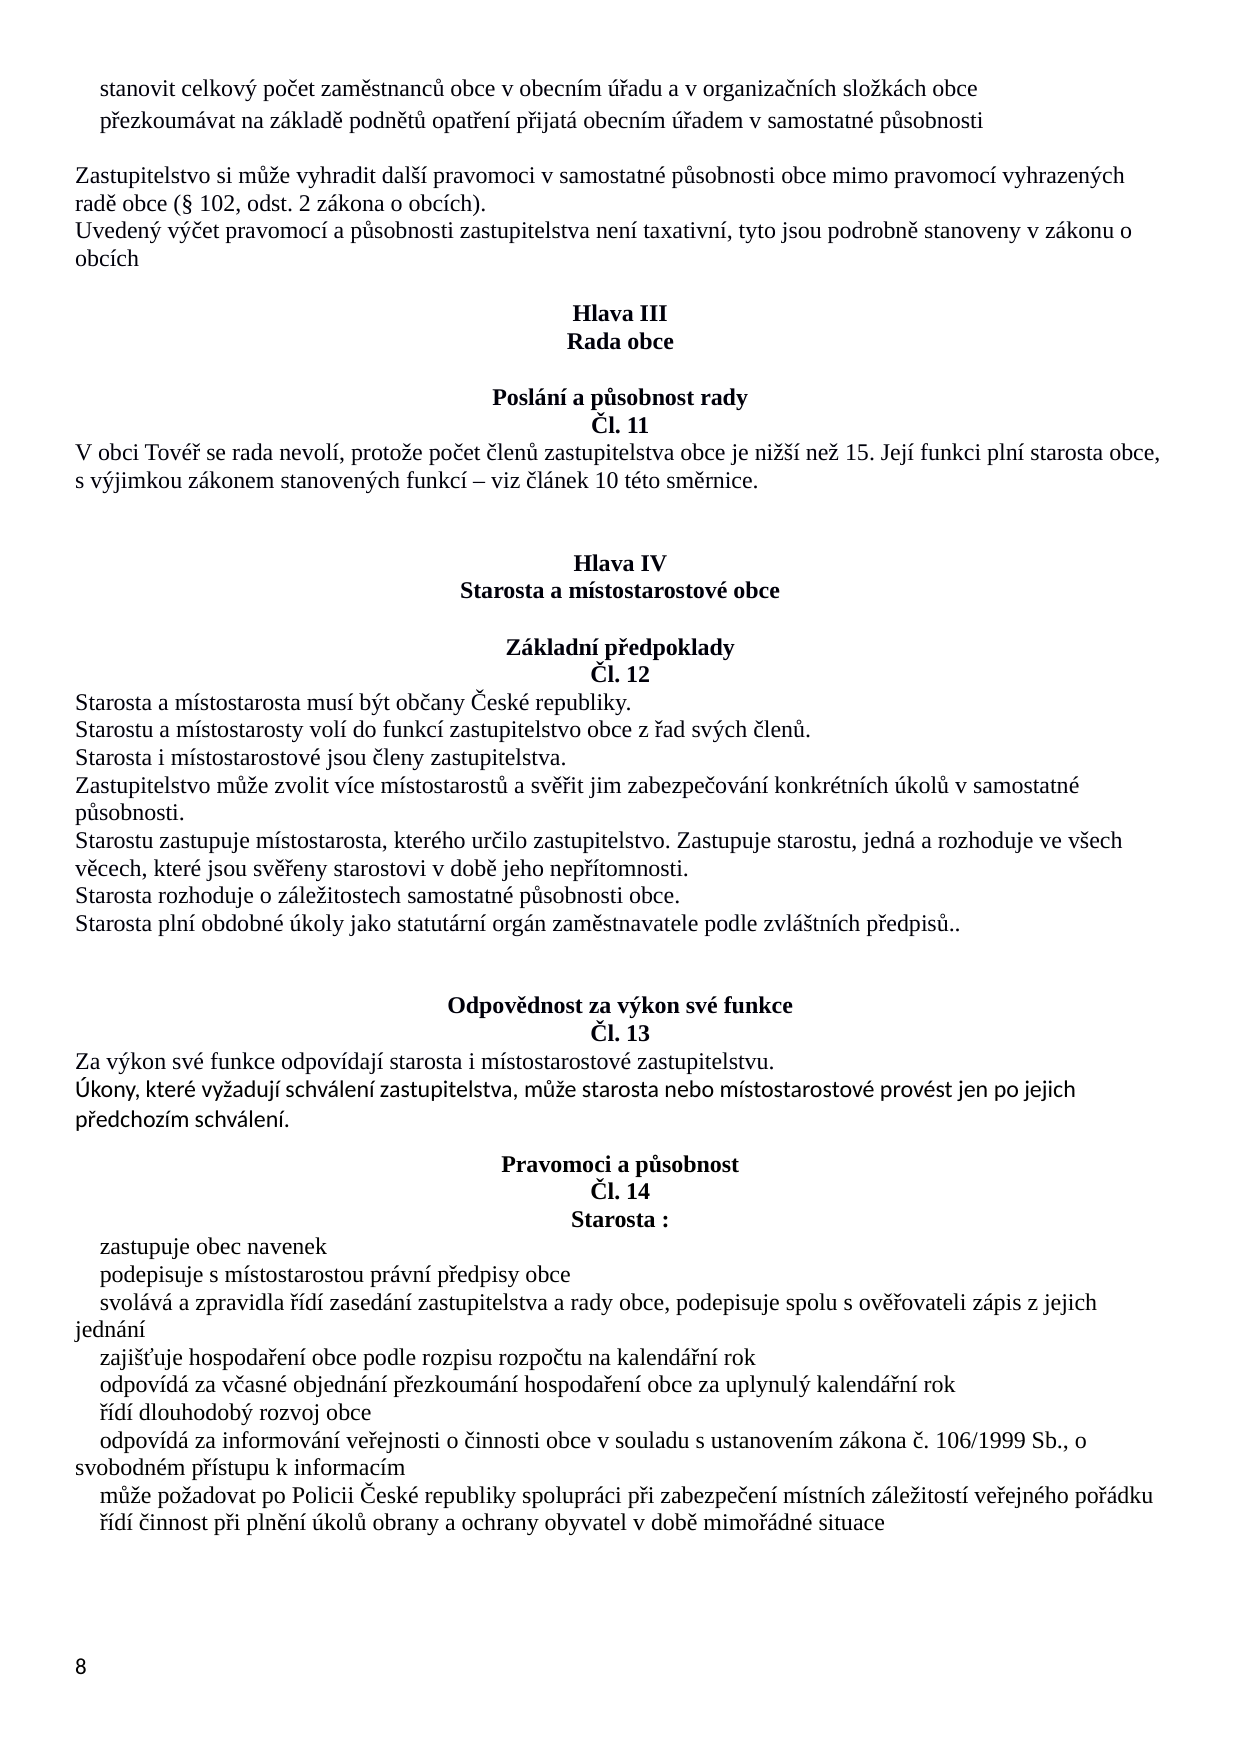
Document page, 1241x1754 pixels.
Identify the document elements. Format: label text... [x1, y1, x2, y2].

text Čl. 11 [75, 411, 1165, 438]
text  podepisuje s místostarostou právní předpisy obce [75, 1260, 1165, 1288]
text Úkony, které vyžadují schválení zastupitelstva, může starosta nebo místostarostové provést jen po jejich předchozím schválení. [75, 1074, 1165, 1133]
text Uvedený výčet pravomocí a působnosti zastupitelstva není taxativní, tyto jsou podrobně stanoveny v zákonu o obcích [75, 216, 1165, 272]
text Čl. 14 [75, 1177, 1165, 1205]
text  odpovídá za včasné objednání přezkoumání hospodaření obce za uplynulý kalendářní rok [75, 1370, 1165, 1398]
text Pravomoci a působnost [75, 1149, 1165, 1177]
text  řídí dlouhodobý rozvoj obce [75, 1398, 1165, 1426]
text Starostu a místostarosty volí do funkcí zastupitelstvo obce z řad svých členů. [75, 716, 1165, 743]
text  odpovídá za informování veřejnosti o činnosti obce v souladu s ustanovením zákona č. 106/1999 Sb., o svobodném přístupu k informacím [75, 1426, 1165, 1481]
text Starosta plní obdobné úkoly jako statutární orgán zaměstnavatele podle zvláštních předpisů.. [75, 909, 1165, 936]
text V obci Tovéř se rada nevolí, protože počet členů zastupitelstva obce je nižší než 15. Její funkci plní starosta obce, s výjimkou zákonem stanovených funkcí – viz článek 10 této směrnice. [75, 438, 1165, 493]
text Starosta a místostarosta musí být občany České republiky. [75, 688, 1165, 716]
text  stanovit celkový počet zaměstnanců obce v obecním úřadu a v organizačních složkách obce [75, 74, 1165, 101]
text Starosta i místostarostové jsou členy zastupitelstva. [75, 743, 1165, 771]
text Základní předpoklady [75, 633, 1165, 660]
text Čl. 12 [75, 660, 1165, 688]
text Zastupitelstvo si může vyhradit další pravomoci v samostatné působnosti obce mimo pravomocí vyhrazených radě obce (§ 102, odst. 2 zákona o obcích). [75, 161, 1165, 216]
text  svolává a zpravidla řídí zasedání zastupitelstva a rady obce, podepisuje spolu s ověřovateli zápis z jejich jednání [75, 1288, 1165, 1343]
text Starosta a místostarostové obce [75, 576, 1165, 604]
text Starosta rozhoduje o záležitostech samostatné působnosti obce. [75, 881, 1165, 909]
text Odpovědnost za výkon své funkce [75, 992, 1165, 1019]
text  zajišťuje hospodaření obce podle rozpisu rozpočtu na kalendářní rok [75, 1343, 1165, 1370]
text  zastupuje obec navenek [75, 1232, 1165, 1260]
text Hlava III [75, 299, 1165, 327]
text Zastupitelstvo může zvolit více místostarostů a svěřit jim zabezpečování konkrétních úkolů v samostatné působnosti. [75, 771, 1165, 826]
text Za výkon své funkce odpovídají starosta i místostarostové zastupitelstvu. [75, 1047, 1165, 1074]
text Rada obce [75, 327, 1165, 354]
text  řídí činnost při plnění úkolů obrany a ochrany obyvatel v době mimořádné situace [75, 1508, 1165, 1536]
text Poslání a působnost rady [75, 383, 1165, 411]
text Hlava IV [75, 549, 1165, 576]
text Čl. 13 [75, 1019, 1165, 1047]
text  může požadovat po Policii České republiky spolupráci při zabezpečení místních záležitostí veřejného pořádku [75, 1481, 1165, 1508]
text Starostu zastupuje místostarosta, kterého určilo zastupitelstvo. Zastupuje starostu, jedná a rozhoduje ve všech věcech, které jsou svěřeny starostovi v době jeho nepřítomnosti. [75, 826, 1165, 881]
text  přezkoumávat na základě podnětů opatření přijatá obecním úřadem v samostatné působnosti [75, 106, 1165, 133]
text Starosta : [75, 1205, 1165, 1232]
